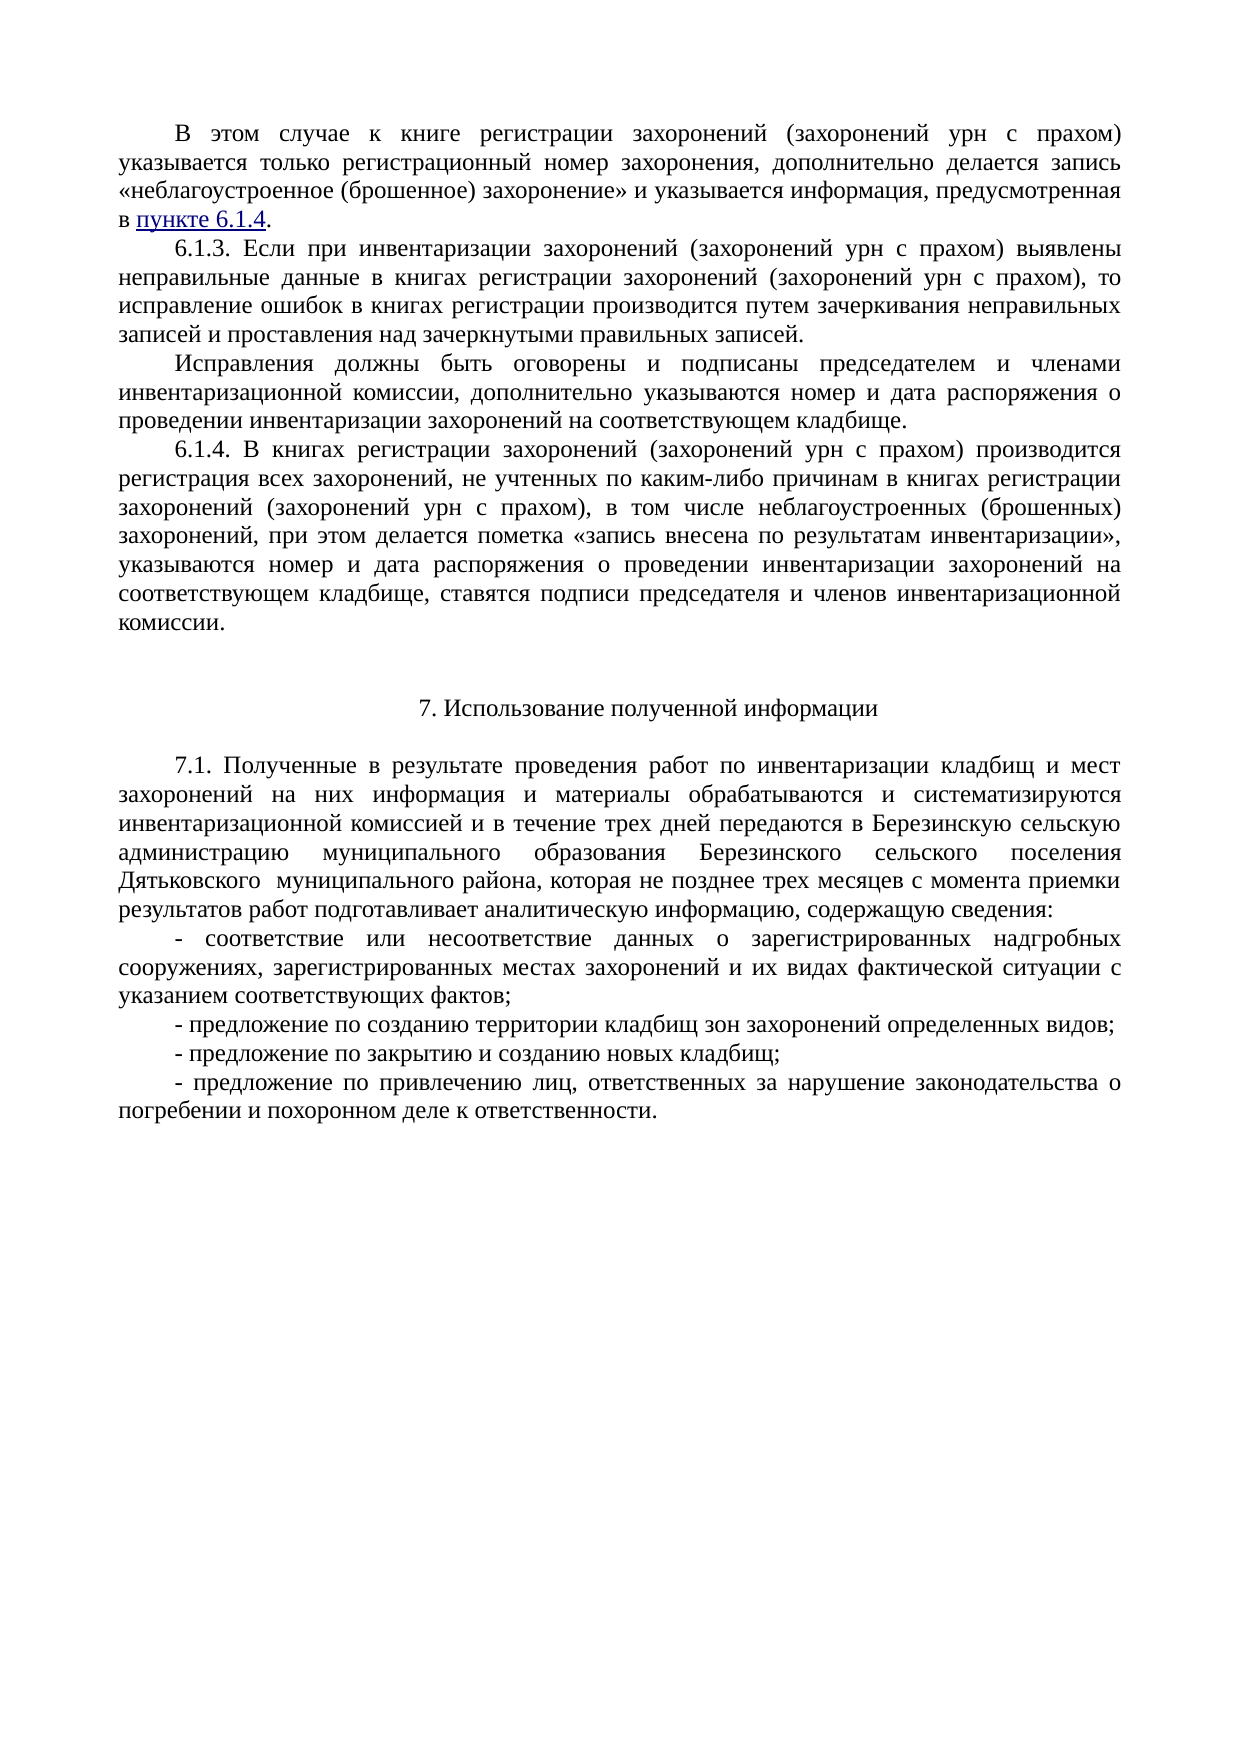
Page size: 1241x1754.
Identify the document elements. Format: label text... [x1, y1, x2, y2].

text Исправления должны быть оговорены и подписаны председателем и членами инвентаризационной комиссии, дополнительно указываются номер и дата распоряжения о проведении инвентаризации захоронений на соответствующем кладбище. [118, 348, 1122, 434]
text 6.1.3. Если при инвентаризации захоронений (захоронений урн с прахом) выявлены неправильные данные в книгах регистрации захоронений (захоронений урн с прахом), то исправление ошибок в книгах регистрации производится путем зачеркивания неправильных записей и проставления над зачеркнутыми правильных записей. [118, 233, 1122, 348]
text В этом случае к книге регистрации захоронений (захоронений урн с прахом) указывается только регистрационный номер захоронения, дополнительно делается запись «неблагоустроенное (брошенное) захоронение» и указывается информация, предусмотренная в пункте 6.1.4. [118, 118, 1122, 233]
text - предложение по созданию территории кладбищ зон захоронений определенных видов; [118, 1009, 1122, 1038]
text 7.1. Полученные в результате проведения работ по инвентаризации кладбищ и мест захоронений на них информация и материалы обрабатываются и систематизируются инвентаризационной комиссией и в течение трех дней передаются в Березинскую сельскую администрацию муниципального образования Березинского сельского поселения Дятьковского муниципального района, которая не позднее трех месяцев с момента приемки результатов работ подготавливает аналитическую информацию, содержащую сведения: [118, 751, 1122, 923]
text 7. Использование полученной информации [118, 693, 1122, 722]
text - соответствие или несоответствие данных о зарегистрированных надгробных сооружениях, зарегистрированных местах захоронений и их видах фактической ситуации с указанием соответствующих фактов; [118, 923, 1122, 1009]
text - предложение по закрытию и созданию новых кладбищ; [118, 1038, 1122, 1067]
text 6.1.4. В книгах регистрации захоронений (захоронений урн с прахом) производится регистрация всех захоронений, не учтенных по каким-либо причинам в книгах регистрации захоронений (захоронений урн с прахом), в том числе неблагоустроенных (брошенных) захоронений, при этом делается пометка «запись внесена по результатам инвентаризации», указываются номер и дата распоряжения о проведении инвентаризации захоронений на соответствующем кладбище, ставятся подписи председателя и членов инвентаризационной комиссии. [118, 434, 1122, 636]
text - предложение по привлечению лиц, ответственных за нарушение законодательства о погребении и похоронном деле к ответственности. [118, 1067, 1122, 1124]
